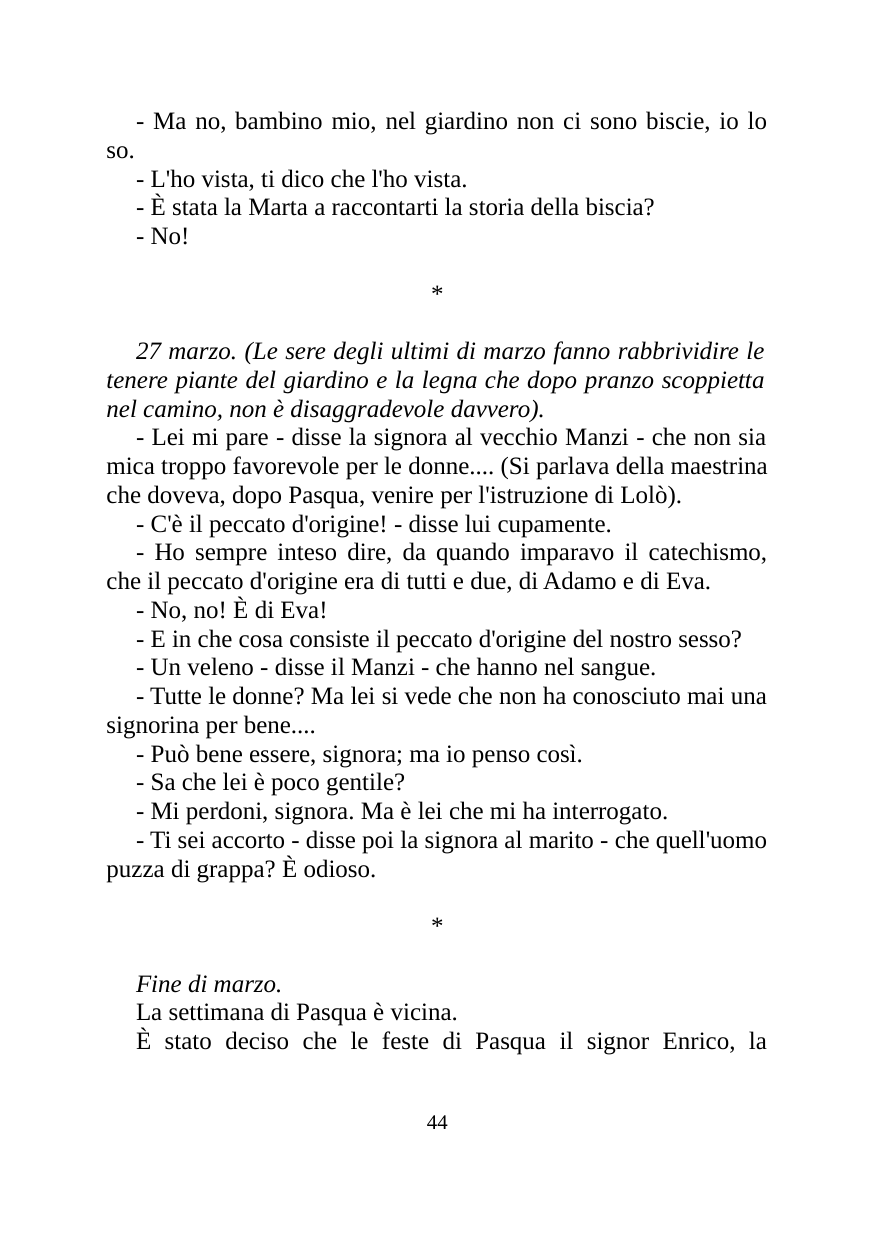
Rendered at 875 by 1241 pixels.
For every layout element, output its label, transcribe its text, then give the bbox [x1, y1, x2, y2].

text - L'ho vista, ti dico che l'ho vista. [106, 164, 768, 192]
text - Ti sei accorto - disse poi la signora al marito - che quell'uomo puzza di grappa? È odioso. [106, 825, 768, 882]
text - No, no! È di Eva! [106, 595, 768, 624]
text - Mi perdoni, signora. Ma è lei che mi ha interrogato. [106, 796, 768, 825]
text - Sa che lei è poco gentile? [106, 767, 768, 796]
text - Può bene essere, signora; ma io penso così. [106, 739, 768, 767]
text - C'è il peccato d'origine! - disse lui cupamente. [106, 509, 768, 537]
text - Un veleno - disse il Manzi - che hanno nel sangue. [106, 652, 768, 681]
text - Lei mi pare - disse la signora al vecchio Manzi - che non sia mica troppo favorevole per le donne.... (Si parlava della maestrina che doveva, dopo Pasqua, venire per l'istruzione di Lolò). [106, 422, 768, 509]
text La settimana di Pasqua è vicina. [106, 997, 768, 1026]
text - Ho sempre inteso dire, da quando imparavo il catechismo, che il peccato d'origine era di tutti e due, di Adamo e di Eva. [106, 537, 768, 595]
text Fine di marzo. [106, 969, 768, 997]
text È stato deciso che le feste di Pasqua il signor Enrico, la [106, 1026, 768, 1055]
text * [106, 279, 768, 307]
text - No! [106, 221, 768, 250]
text - Tutte le donne? Ma lei si vede che non ha conosciuto mai una signorina per bene.... [106, 681, 768, 739]
text - È stata la Marta a raccontarti la storia della biscia? [106, 192, 768, 221]
text 27 marzo. (Le sere degli ultimi di marzo fanno rabbrividire le tenere piante del giardino e la legna che dopo pranzo scoppietta nel camino, non è disaggradevole davvero). [106, 336, 768, 422]
text - Ma no, bambino mio, nel giardino non ci sono biscie, io lo so. [106, 106, 768, 164]
text * [106, 911, 768, 940]
text - E in che cosa consiste il peccato d'origine del nostro sesso? [106, 624, 768, 652]
